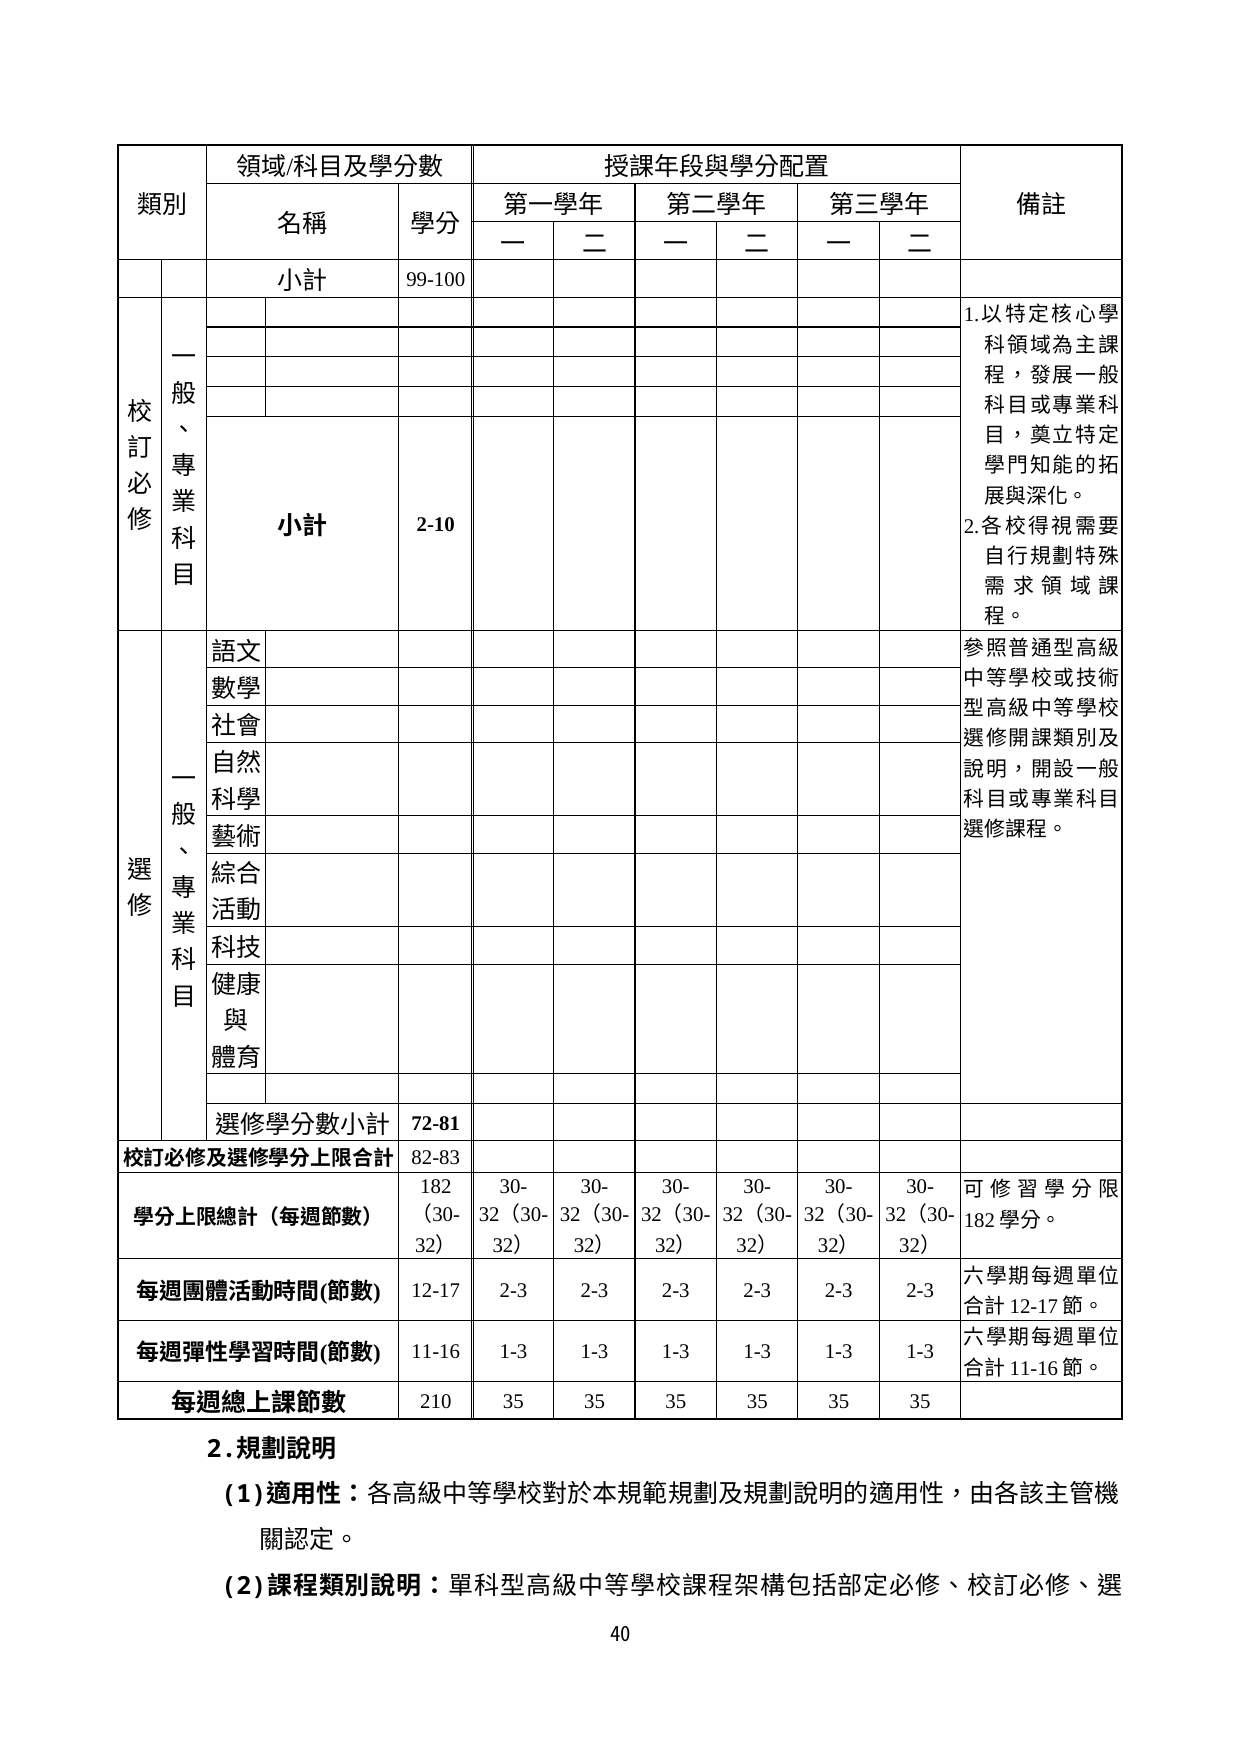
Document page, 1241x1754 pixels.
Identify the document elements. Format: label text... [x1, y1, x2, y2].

table_cell 82-83 [399, 1141, 471, 1172]
table_cell [554, 298, 634, 326]
table_cell [266, 668, 398, 704]
table_cell [798, 743, 879, 815]
table_cell 11-16 [399, 1321, 471, 1381]
table_cell [554, 816, 634, 853]
table_cell [554, 260, 634, 297]
table_cell 30-32（30-32） [717, 1173, 797, 1258]
table_cell 35 [554, 1382, 634, 1418]
text 2.規劃說明 [206, 1420, 1122, 1466]
table_cell [399, 298, 471, 326]
table_cell 12-17 [399, 1259, 471, 1319]
table_cell 每週團體活動時間(節數) [119, 1259, 398, 1319]
table_cell 182 （30-32） [399, 1173, 471, 1258]
table_cell 選修學分數小計 [207, 1104, 398, 1140]
table_cell [207, 1074, 265, 1103]
table_cell [717, 387, 797, 416]
table_cell [554, 1141, 634, 1172]
table_cell [798, 668, 879, 704]
table_cell [474, 631, 553, 667]
table_cell [399, 1074, 471, 1103]
table_cell 小計 [207, 417, 398, 630]
table_cell 一 [474, 222, 553, 259]
table_cell 自然科學 [207, 743, 265, 815]
table_cell [399, 816, 471, 853]
table_cell 校 訂 必 修 [119, 298, 161, 630]
table_cell [880, 260, 960, 297]
table_cell [717, 854, 797, 926]
table_cell 1-3 [636, 1321, 716, 1381]
table_cell [717, 706, 797, 742]
table_cell [717, 631, 797, 667]
table_cell 學分上限總計（每週節數） [119, 1173, 398, 1258]
table_cell [474, 927, 553, 963]
table_cell [636, 854, 716, 926]
table_cell [266, 357, 398, 386]
table_cell [798, 357, 879, 386]
table_cell [636, 927, 716, 963]
table_cell 名稱 [207, 184, 398, 259]
table_cell [207, 387, 265, 416]
table_cell 二 [717, 222, 797, 259]
table_cell 參照普通型高級中等學校或技術型高級中等學校選修開課類別及說明，開設一般科目或專業科目選修課程。 [961, 631, 1121, 1103]
table_cell 99-100 [399, 260, 471, 297]
table_cell [266, 965, 398, 1073]
table_header 類別 [119, 146, 206, 259]
table_cell 30-32（30-32） [474, 1173, 553, 1258]
table_cell [554, 1104, 634, 1140]
table_cell [554, 743, 634, 815]
table_cell [554, 854, 634, 926]
table_cell [798, 1104, 879, 1140]
table_cell [880, 816, 960, 853]
table_cell [399, 387, 471, 416]
table_cell 1-3 [880, 1321, 960, 1381]
table_cell [399, 927, 471, 963]
table_cell 210 [399, 1382, 471, 1418]
table_cell [474, 706, 553, 742]
table_cell [474, 387, 553, 416]
table_cell 2-3 [474, 1259, 553, 1319]
table_cell [474, 1104, 553, 1140]
table_cell [798, 706, 879, 742]
table_cell [636, 668, 716, 704]
table_cell 選修 [119, 631, 161, 1140]
table_cell [399, 357, 471, 386]
table_cell 社會 [207, 706, 265, 742]
table_cell [717, 1104, 797, 1140]
table_cell [717, 298, 797, 326]
table_cell [554, 357, 634, 386]
table_cell [798, 631, 879, 667]
table_cell [266, 328, 398, 356]
table_cell [554, 387, 634, 416]
table_cell [474, 1074, 553, 1103]
table_cell [880, 1074, 960, 1103]
table_header 授課年段與學分配置 [474, 146, 960, 183]
table_header 備註 [961, 146, 1121, 259]
table_cell 藝術 [207, 816, 265, 853]
text (1)適用性：各高級中等學校對於本規範規劃及規劃說明的適用性，由各該主管機關認定。 [221, 1466, 1122, 1558]
table_cell 六學期每週單位合計11-16節。 [961, 1321, 1121, 1381]
table_cell [119, 260, 161, 297]
table_cell 2-3 [798, 1259, 879, 1319]
table_cell [717, 328, 797, 356]
table_cell [717, 927, 797, 963]
table_cell 一 [636, 222, 716, 259]
table_cell [636, 357, 716, 386]
table_cell [961, 1382, 1121, 1418]
table_cell 30-32（30-32） [554, 1173, 634, 1258]
table_cell [636, 387, 716, 416]
table_cell [798, 854, 879, 926]
table_cell [266, 387, 398, 416]
table_cell [717, 357, 797, 386]
table_cell [880, 631, 960, 667]
text (2)課程類別說明：單科型高級中等學校課程架構包括部定必修、校訂必修、選 [221, 1558, 1122, 1604]
table_cell [266, 1074, 398, 1103]
table_cell [399, 706, 471, 742]
table_cell 1-3 [717, 1321, 797, 1381]
table_cell [880, 854, 960, 926]
table_cell [798, 816, 879, 853]
table_cell [636, 706, 716, 742]
table_cell [474, 260, 553, 297]
table_cell 二 [554, 222, 634, 259]
table_header 領域/科目及學分數 [207, 146, 471, 183]
table_cell [554, 668, 634, 704]
table_cell [636, 743, 716, 815]
table_cell 第三學年 [798, 184, 960, 221]
table_cell 第一學年 [474, 184, 634, 221]
table_cell 35 [636, 1382, 716, 1418]
table_cell [266, 816, 398, 853]
table_cell 健康與 體育 [207, 965, 265, 1073]
table_cell [636, 965, 716, 1073]
table_cell 小計 [207, 260, 398, 297]
table_cell [266, 706, 398, 742]
table_cell 72-81 [399, 1104, 471, 1140]
table_cell [399, 668, 471, 704]
table_cell [474, 854, 553, 926]
table_cell [880, 743, 960, 815]
table_cell [717, 816, 797, 853]
table_cell [880, 298, 960, 326]
table_cell [636, 328, 716, 356]
table_cell 數學 [207, 668, 265, 704]
table_cell [266, 631, 398, 667]
table_cell 2-10 [399, 417, 471, 630]
table_cell 35 [717, 1382, 797, 1418]
table_cell [798, 965, 879, 1073]
table_cell [554, 631, 634, 667]
table_cell 30-32（30-32） [880, 1173, 960, 1258]
table_cell [798, 328, 879, 356]
table_cell [266, 298, 398, 326]
table_cell 可修習學分限182學分。 [961, 1173, 1121, 1258]
table_cell [554, 965, 634, 1073]
table_cell 學分 [399, 184, 471, 259]
table_cell [798, 1141, 879, 1172]
table_cell 第二學年 [636, 184, 797, 221]
table_cell 2-3 [880, 1259, 960, 1319]
table_cell [636, 1141, 716, 1172]
table_cell [880, 927, 960, 963]
table_cell 二 [880, 222, 960, 259]
table_cell [880, 417, 960, 630]
table_cell [636, 816, 716, 853]
table_cell 每週總上課節數 [119, 1382, 398, 1418]
table_cell [961, 1104, 1121, 1140]
table_cell [880, 328, 960, 356]
table_cell [798, 1074, 879, 1103]
table_cell 一 般 、 專 業 科 目 [162, 631, 206, 1140]
table_cell [636, 1074, 716, 1103]
table_cell [474, 417, 553, 630]
table_cell [399, 854, 471, 926]
table_cell [266, 743, 398, 815]
table_cell 綜合活動 [207, 854, 265, 926]
table_cell [717, 668, 797, 704]
table_cell [266, 854, 398, 926]
table_cell 六學期每週單位合計12-17節。 [961, 1259, 1121, 1319]
table_cell [474, 743, 553, 815]
table_cell [961, 1141, 1121, 1172]
table_cell [717, 260, 797, 297]
table_cell [880, 1104, 960, 1140]
table_cell [798, 260, 879, 297]
table_cell [554, 328, 634, 356]
table_cell [207, 298, 265, 326]
table_cell 35 [880, 1382, 960, 1418]
table_cell 2-3 [636, 1259, 716, 1319]
table_cell 一 [798, 222, 879, 259]
table_cell [880, 965, 960, 1073]
table_cell 一般 、 專業 科目 [162, 298, 206, 630]
table_cell [399, 743, 471, 815]
table_cell [636, 298, 716, 326]
table_cell [474, 298, 553, 326]
table_cell [798, 298, 879, 326]
table_cell 1-3 [798, 1321, 879, 1381]
table_cell 35 [474, 1382, 553, 1418]
table_cell 1-3 [474, 1321, 553, 1381]
table_cell [207, 328, 265, 356]
table_cell [717, 417, 797, 630]
table_cell [798, 417, 879, 630]
table_cell [474, 1141, 553, 1172]
table_cell [717, 965, 797, 1073]
table_cell [880, 706, 960, 742]
table_cell [717, 1141, 797, 1172]
table_cell [474, 328, 553, 356]
table_cell [207, 357, 265, 386]
table_cell [961, 260, 1121, 297]
table_cell 校訂必修及選修學分上限合計 [119, 1141, 398, 1172]
table_cell [880, 387, 960, 416]
table_cell [474, 816, 553, 853]
table_cell 35 [798, 1382, 879, 1418]
table_cell 30-32（30-32） [798, 1173, 879, 1258]
table_cell [880, 668, 960, 704]
table_cell [266, 927, 398, 963]
table_cell [554, 927, 634, 963]
table_cell [399, 328, 471, 356]
table_cell 1.以特定核心學科領域為主課程，發展一般科目或專業科目，奠立特定學門知能的拓展與深化。 2.各校得視需要自行規劃特殊需求領域課程。 [961, 298, 1121, 630]
table_cell [880, 357, 960, 386]
table_cell 語文 [207, 631, 265, 667]
table_cell [636, 417, 716, 630]
table_cell [636, 1104, 716, 1140]
table_cell [554, 417, 634, 630]
table_cell 1-3 [554, 1321, 634, 1381]
table_cell [162, 260, 206, 297]
table_cell [554, 706, 634, 742]
table_cell [798, 387, 879, 416]
table_cell 30-32（30-32） [636, 1173, 716, 1258]
table_cell 2-3 [717, 1259, 797, 1319]
table_cell 科技 [207, 927, 265, 963]
table_cell [474, 965, 553, 1073]
table_cell 每週彈性學習時間(節數) [119, 1321, 398, 1381]
table_cell 2-3 [554, 1259, 634, 1319]
table_cell [636, 631, 716, 667]
table_cell [399, 965, 471, 1073]
table_cell [554, 1074, 634, 1103]
table_cell [474, 357, 553, 386]
table_cell [717, 743, 797, 815]
table_cell [399, 631, 471, 667]
table_cell [798, 927, 879, 963]
table_cell [474, 668, 553, 704]
table_cell [717, 1074, 797, 1103]
table_cell [636, 260, 716, 297]
table_cell [880, 1141, 960, 1172]
